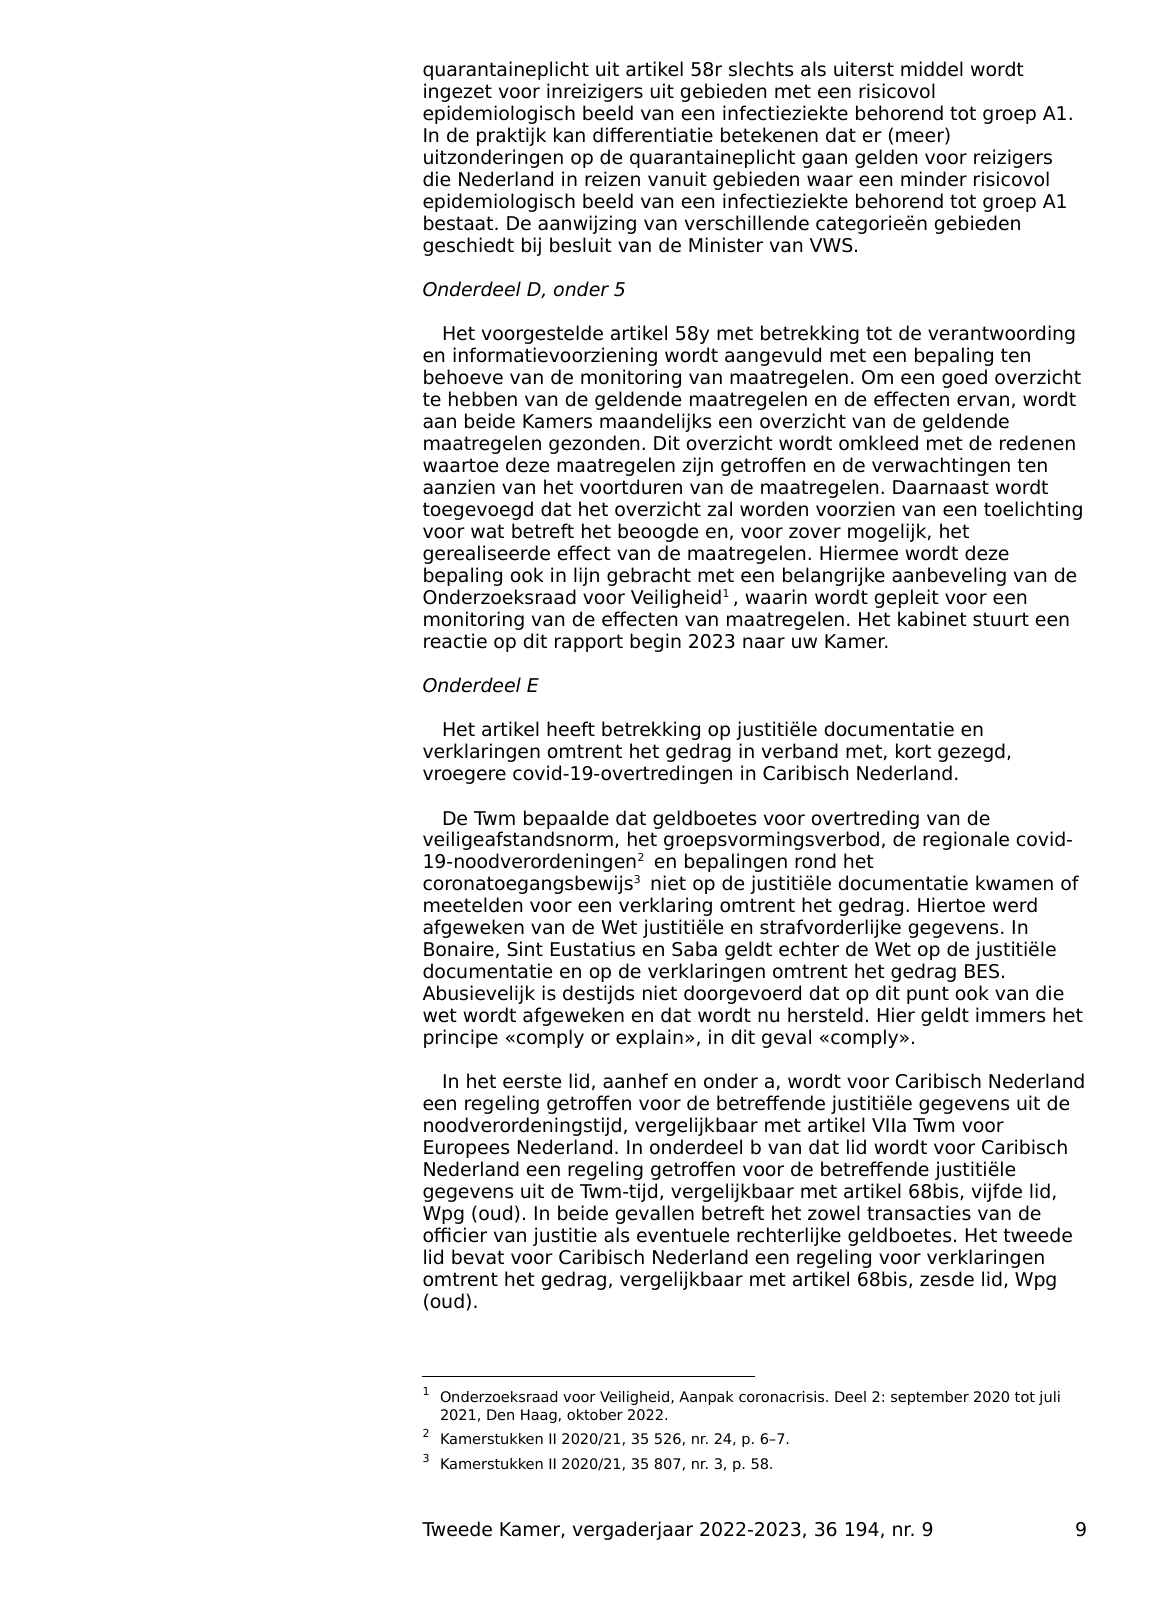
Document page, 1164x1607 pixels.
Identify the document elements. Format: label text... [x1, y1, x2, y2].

text Het artikel heeft betrekking op justitiële documentatie en verklaringen omtrent het gedrag in verband met, kort gezegd, vroegere covid-19-overtredingen in Caribisch Nederland. [422, 719, 1087, 785]
text In het eerste lid, aanhef en onder a, wordt voor Caribisch Nederland een regeling getroffen voor de betreffende justitiële gegevens uit de noodverordeningstijd, vergelijkbaar met artikel VIIa Twm voor Europees Nederland. In onderdeel b van dat lid wordt voor Caribisch Nederland een regeling getroffen voor de betreffende justitiële gegevens uit de Twm-tijd, vergelijkbaar met artikel 68bis, vijfde lid, Wpg (oud). In beide gevallen betreft het zowel transacties van de officier van justitie als eventuele rechterlijke geldboetes. Het tweede lid bevat voor Caribisch Nederland een regeling voor verklaringen omtrent het gedrag, vergelijkbaar met artikel 68bis, zesde lid, Wpg (oud). [422, 1071, 1087, 1313]
subtitle Onderdeel E [422, 675, 1087, 697]
text quarantaineplicht uit artikel 58r slechts als uiterst middel wordt ingezet voor inreizigers uit gebieden met een risicovol epidemiologisch beeld van een infectieziekte behorend tot groep A1. In de praktijk kan differentiatie betekenen dat er (meer) uitzonderingen op de quarantaineplicht gaan gelden voor reizigers die Nederland in reizen vanuit gebieden waar een minder risicovol epidemiologisch beeld van een infectieziekte behorend tot groep A1 bestaat. De aanwijzing van verschillende categorieën gebieden geschiedt bij besluit van de Minister van VWS. [422, 59, 1087, 257]
text Het voorgestelde artikel 58y met betrekking tot de verantwoording en informatievoorziening wordt aangevuld met een bepaling ten behoeve van de monitoring van maatregelen. Om een goed overzicht te hebben van de geldende maatregelen en de effecten ervan, wordt aan beide Kamers maandelijks een overzicht van de geldende maatregelen gezonden. Dit overzicht wordt omkleed met de redenen waartoe deze maatregelen zijn getroffen en de verwachtingen ten aanzien van het voortduren van de maatregelen. Daarnaast wordt toegevoegd dat het overzicht zal worden voorzien van een toelichting voor wat betreft het beoogde en, voor zover mogelijk, het gerealiseerde effect van de maatregelen. Hiermee wordt deze bepaling ook in lijn gebracht met een belangrijke aanbeveling van de Onderzoeksraad voor Veiligheid, waarin wordt gepleit voor een monitoring van de effecten van maatregelen. Het kabinet stuurt een reactie op dit rapport begin 2023 naar uw Kamer. [422, 323, 1087, 653]
text De Twm bepaalde dat geldboetes voor overtreding van de veiligeafstandsnorm, het groepsvormingsverbod, de regionale covid-19-noodverordeningen en bepalingen rond het coronatoegangsbewijs niet op de justitiële documentatie kwamen of meetelden voor een verklaring omtrent het gedrag. Hiertoe werd afgeweken van de Wet justitiële en strafvorderlijke gegevens. In Bonaire, Sint Eustatius en Saba geldt echter de Wet op de justitiële documentatie en op de verklaringen omtrent het gedrag BES. Abusievelijk is destijds niet doorgevoerd dat op dit punt ook van die wet wordt afgeweken en dat wordt nu hersteld. Hier geldt immers het principe «comply or explain», in dit geval «comply». [422, 807, 1087, 1049]
text Kamerstukken II 2020/21, 35 526, nr. 24, p. 6–7. [422, 1427, 1087, 1449]
text Kamerstukken II 2020/21, 35 807, nr. 3, p. 58. [422, 1452, 1087, 1474]
text Onderzoeksraad voor Veiligheid, Aanpak coronacrisis. Deel 2: september 2020 tot juli 2021, Den Haag, oktober 2022. [422, 1385, 1087, 1424]
subtitle Onderdeel D, onder 5 [422, 279, 1087, 301]
